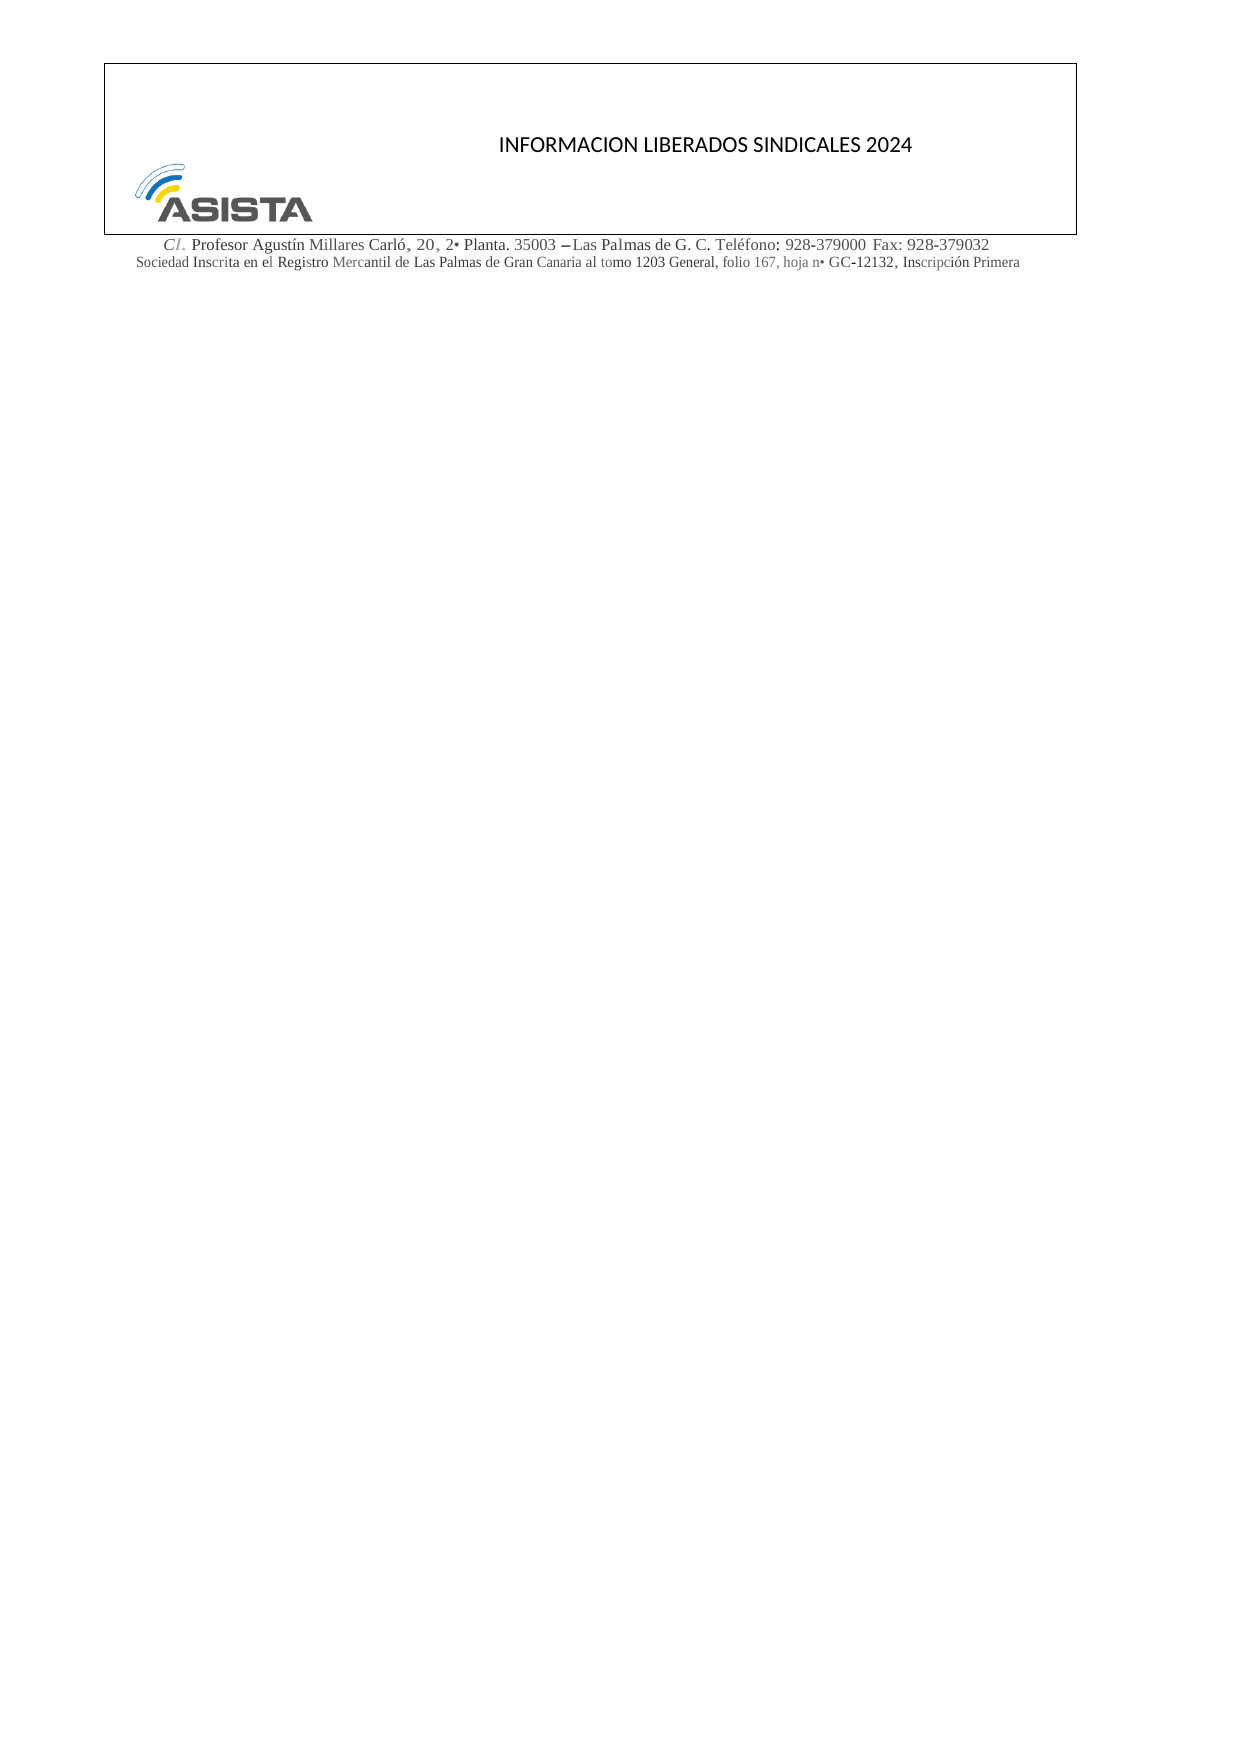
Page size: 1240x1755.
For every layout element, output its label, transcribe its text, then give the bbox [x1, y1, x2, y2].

text Cl. Profesor Agustín Millares Carló, 20, 2• Planta. 35003 -Las Palmas de G. C. Teléfono: 928-379000 Fax: 928-379032 [129, 235, 1023, 254]
text Sociedad Inscrita en el Registro Mercantil de Las Palmas de Gran Canaria al tomo 1203 General, folio 167, hoja n• GC-12132, Inscripción Primera [103, 254, 1052, 271]
